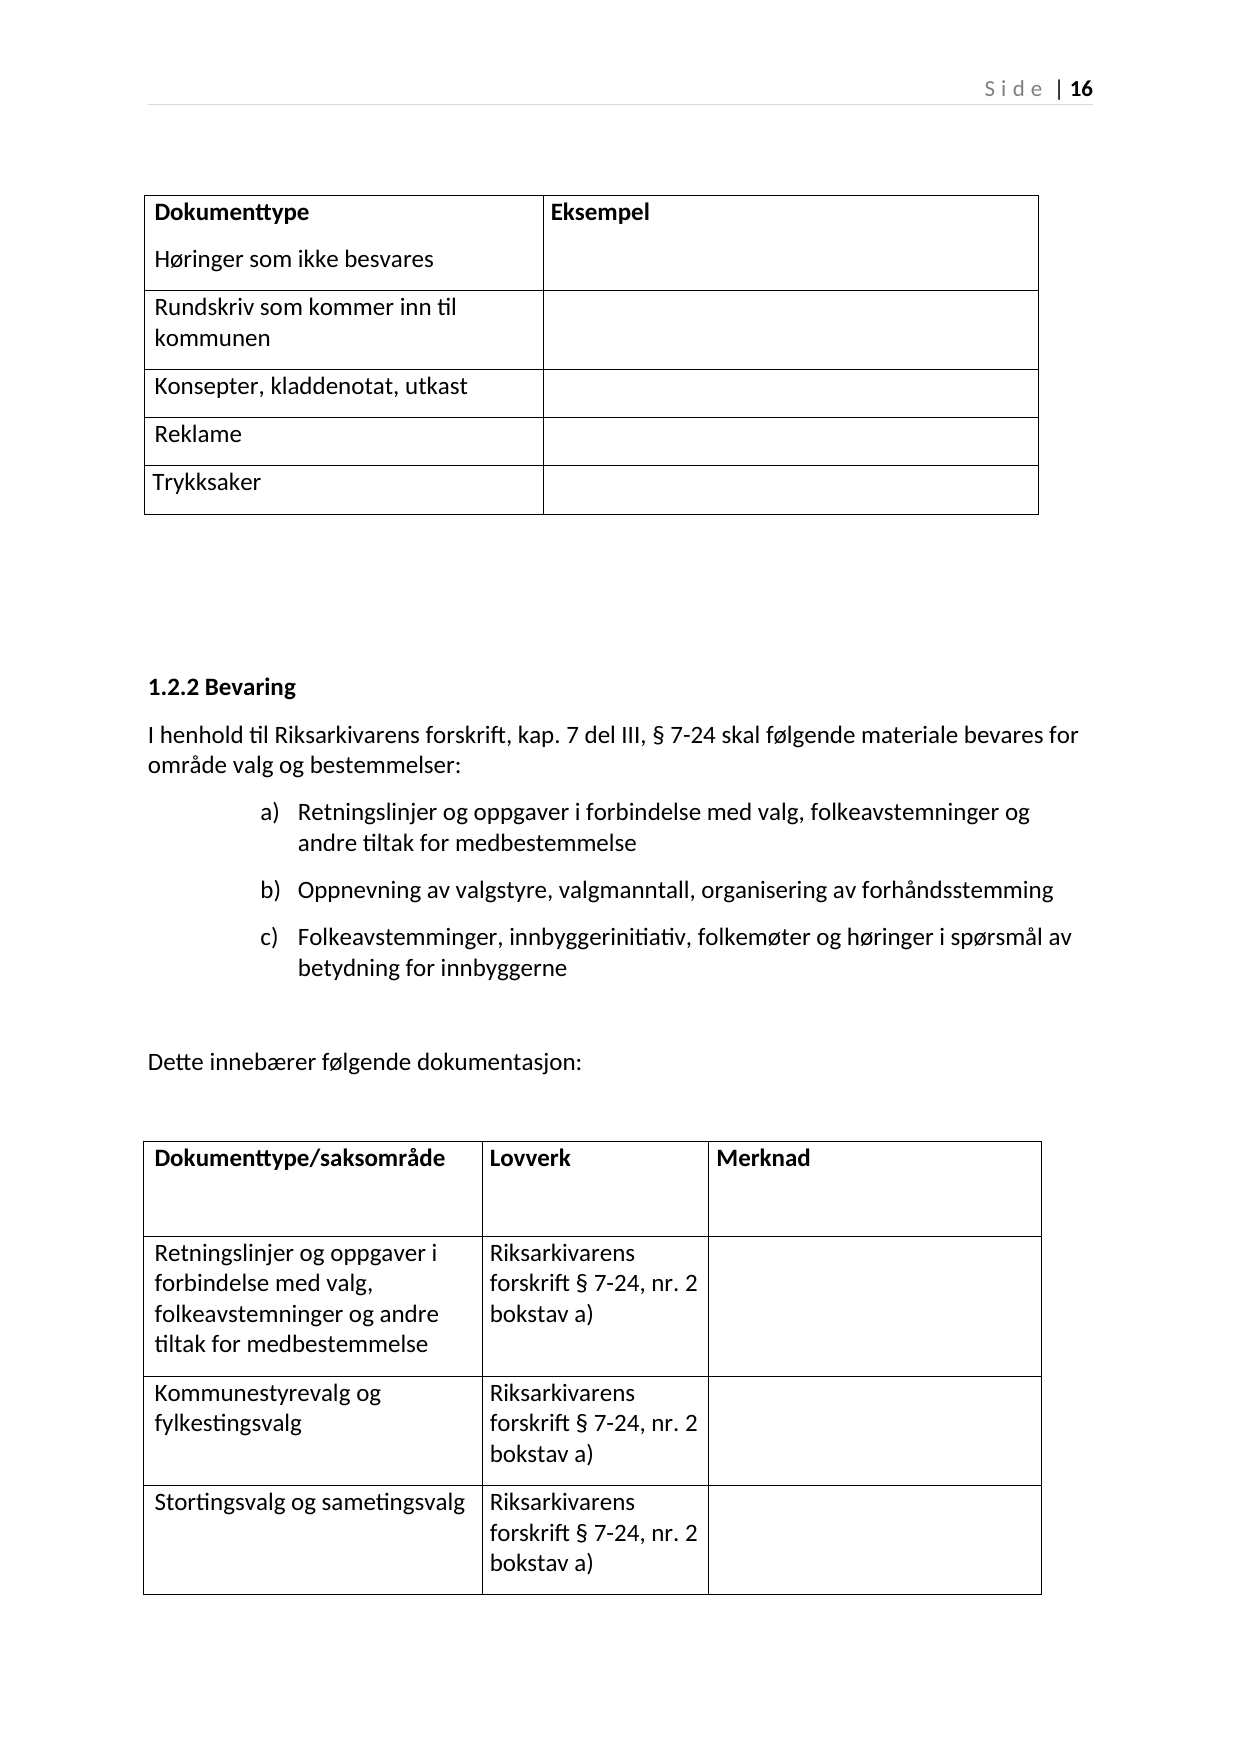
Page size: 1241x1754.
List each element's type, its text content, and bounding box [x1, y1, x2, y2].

table_cell Stortingsvalg og sametingsvalg [144, 1486, 482, 1594]
text 1.2.2 Bevaring [148, 672, 1093, 702]
table_header Merknad [709, 1142, 1041, 1236]
table_cell [709, 1486, 1041, 1594]
table_header Lovverk [483, 1142, 708, 1236]
table_cell [709, 1237, 1041, 1376]
table_cell Riksarkivarens forskrift § 7-24, nr. 2 bokstav a) [483, 1377, 708, 1485]
table_header Dokumenttype/saksområde [144, 1142, 482, 1236]
table_cell [544, 466, 1038, 514]
table_cell Kommunestyrevalg og fylkestingsvalg [144, 1377, 482, 1485]
table_cell Riksarkivarens forskrift § 7-24, nr. 2 bokstav a) [483, 1237, 708, 1376]
table_cell Reklame [145, 418, 543, 465]
table_cell Konsepter, kladdenotat, utkast [145, 370, 543, 417]
table_cell [544, 370, 1038, 417]
table_cell Trykksaker [145, 466, 543, 514]
table_cell Retningslinjer og oppgaver i forbindelse med valg, folkeavstemninger og andre tiltak for medbestemmelse [144, 1237, 482, 1376]
text Dette innebærer følgende dokumentasjon: [148, 1046, 1093, 1077]
text I henhold til Riksarkivarens forskrift, kap. 7 del III, § 7-24 skal følgende materiale bevares for område valg og bestemmelser: [148, 719, 1093, 780]
table_header Dokumenttype Høringer som ikke besvares [145, 196, 543, 290]
table_cell Riksarkivarens forskrift § 7-24, nr. 2 bokstav a) [483, 1486, 708, 1594]
list Retningslinjer og oppgaver i forbindelse med valg, folkeavstemninger og andre tiltak for medbestemmelse [260, 796, 1093, 857]
table_header Eksempel [544, 196, 1038, 290]
list Oppnevning av valgstyre, valgmanntall, organisering av forhåndsstemming [260, 874, 1093, 905]
list Folkeavstemminger, innbyggerinitiativ, folkemøter og høringer i spørsmål av betydning for innbyggerne [260, 921, 1093, 982]
table_cell Rundskriv som kommer inn til kommunen [145, 291, 543, 369]
table_cell [544, 418, 1038, 465]
table_cell [544, 291, 1038, 369]
table_cell [709, 1377, 1041, 1485]
